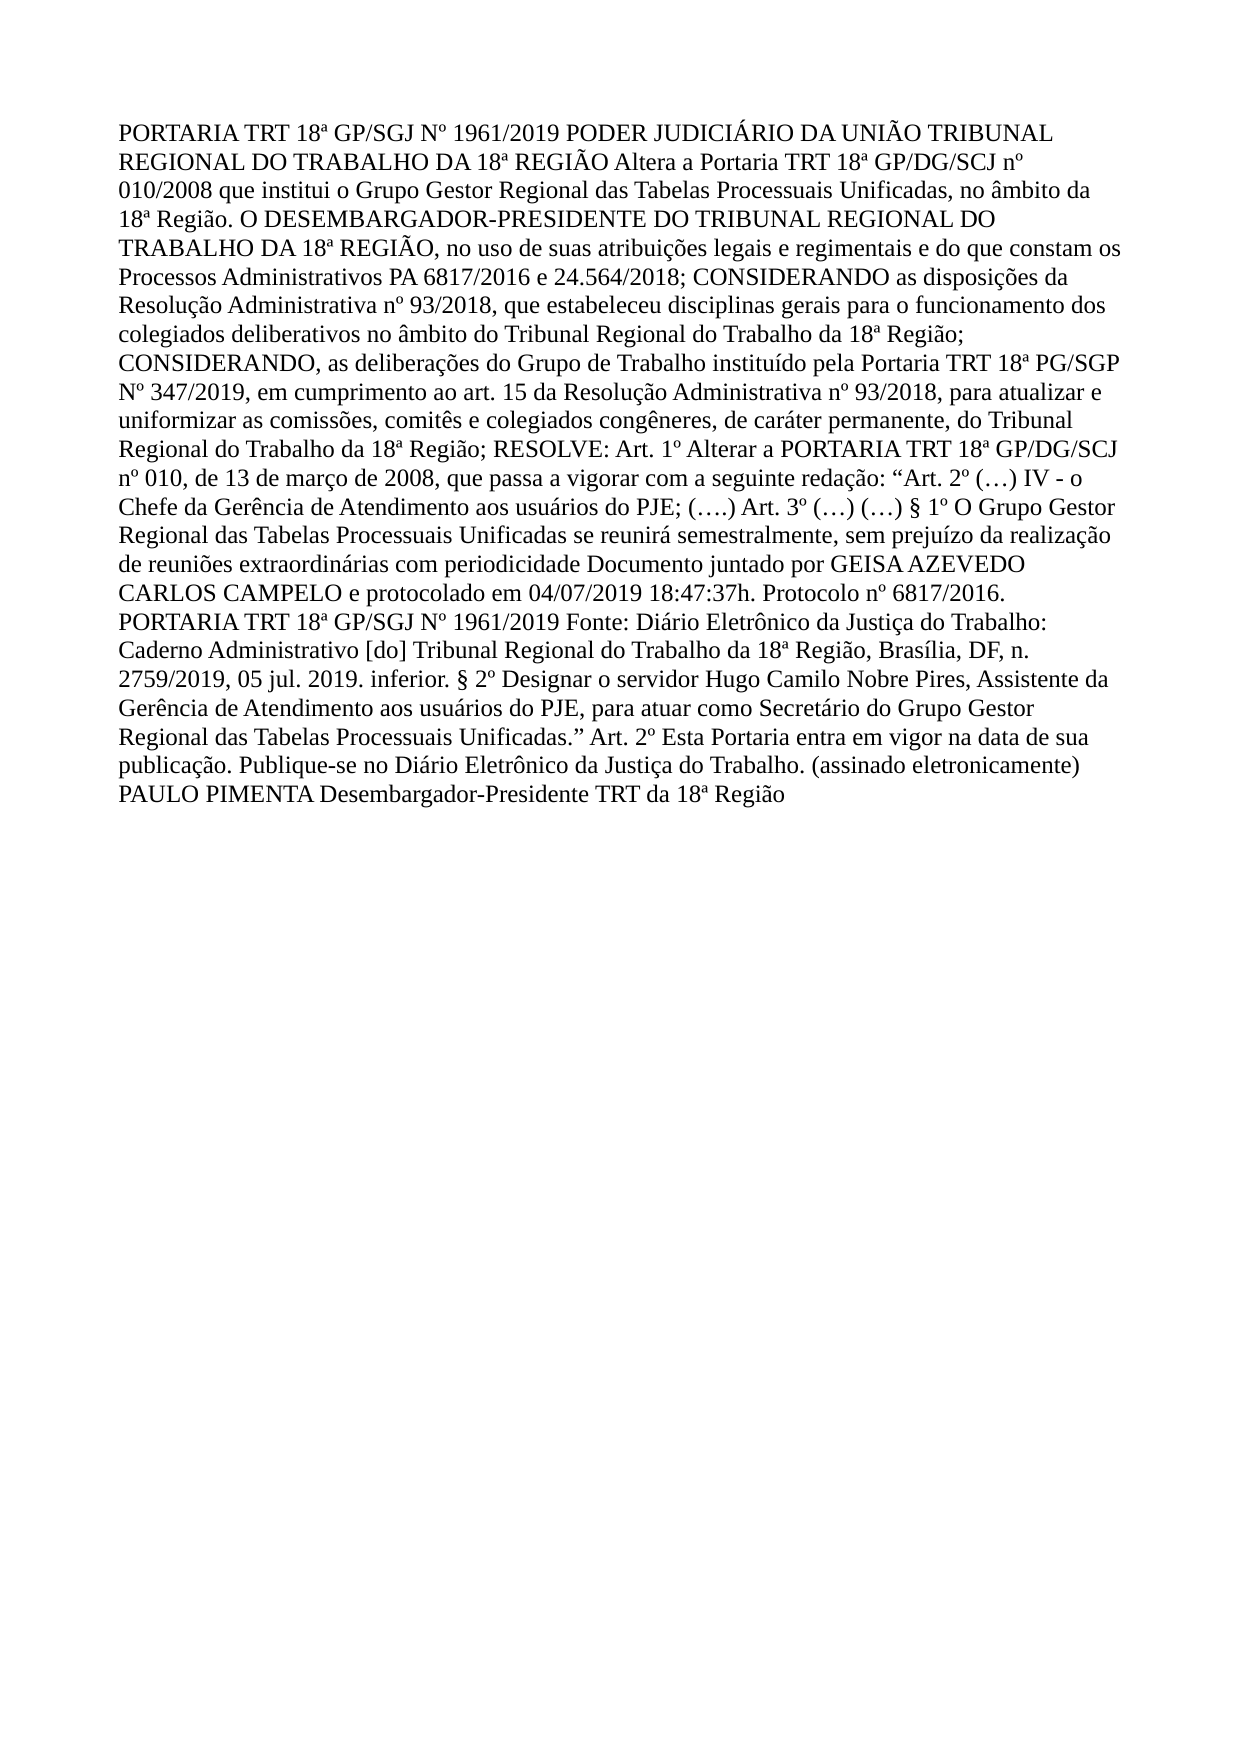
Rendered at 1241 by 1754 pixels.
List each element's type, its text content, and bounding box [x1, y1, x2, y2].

text PORTARIA TRT 18ª GP/SGJ Nº 1961/2019 PODER JUDICIÁRIO DA UNIÃO TRIBUNAL REGIONAL DO TRABALHO DA 18ª REGIÃO Altera a Portaria TRT 18ª GP/DG/SCJ nº 010/2008 que institui o Grupo Gestor Regional das Tabelas Processuais Unificadas, no âmbito da 18ª Região. O DESEMBARGADOR-PRESIDENTE DO TRIBUNAL REGIONAL DO TRABALHO DA 18ª REGIÃO, no uso de suas atribuições legais e regimentais e do que constam os Processos Administrativos PA 6817/2016 e 24.564/2018; CONSIDERANDO as disposições da Resolução Administrativa nº 93/2018, que estabeleceu disciplinas gerais para o funcionamento dos colegiados deliberativos no âmbito do Tribunal Regional do Trabalho da 18ª Região; CONSIDERANDO, as deliberações do Grupo de Trabalho instituído pela Portaria TRT 18ª PG/SGP Nº 347/2019, em cumprimento ao art. 15 da Resolução Administrativa nº 93/2018, para atualizar e uniformizar as comissões, comitês e colegiados congêneres, de caráter permanente, do Tribunal Regional do Trabalho da 18ª Região; RESOLVE: Art. 1º Alterar a PORTARIA TRT 18ª GP/DG/SCJ nº 010, de 13 de março de 2008, que passa a vigorar com a seguinte redação: “Art. 2º (…) IV - o Chefe da Gerência de Atendimento aos usuários do PJE; (….) Art. 3º (…) (…) § 1º O Grupo Gestor Regional das Tabelas Processuais Unificadas se reunirá semestralmente, sem prejuízo da realização de reuniões extraordinárias com periodicidade Documento juntado por GEISA AZEVEDO CARLOS CAMPELO e protocolado em 04/07/2019 18:47:37h. Protocolo nº 6817/2016. PORTARIA TRT 18ª GP/SGJ Nº 1961/2019 Fonte: Diário Eletrônico da Justiça do Trabalho: Caderno Administrativo [do] Tribunal Regional do Trabalho da 18ª Região, Brasília, DF, n. 2759/2019, 05 jul. 2019. inferior. § 2º Designar o servidor Hugo Camilo Nobre Pires, Assistente da Gerência de Atendimento aos usuários do PJE, para atuar como Secretário do Grupo Gestor Regional das Tabelas Processuais Unificadas.” Art. 2º Esta Portaria entra em vigor na data de sua publicação. Publique-se no Diário Eletrônico da Justiça do Trabalho. (assinado eletronicamente) PAULO PIMENTA Desembargador-Presidente TRT da 18ª Região [118, 118, 1122, 808]
